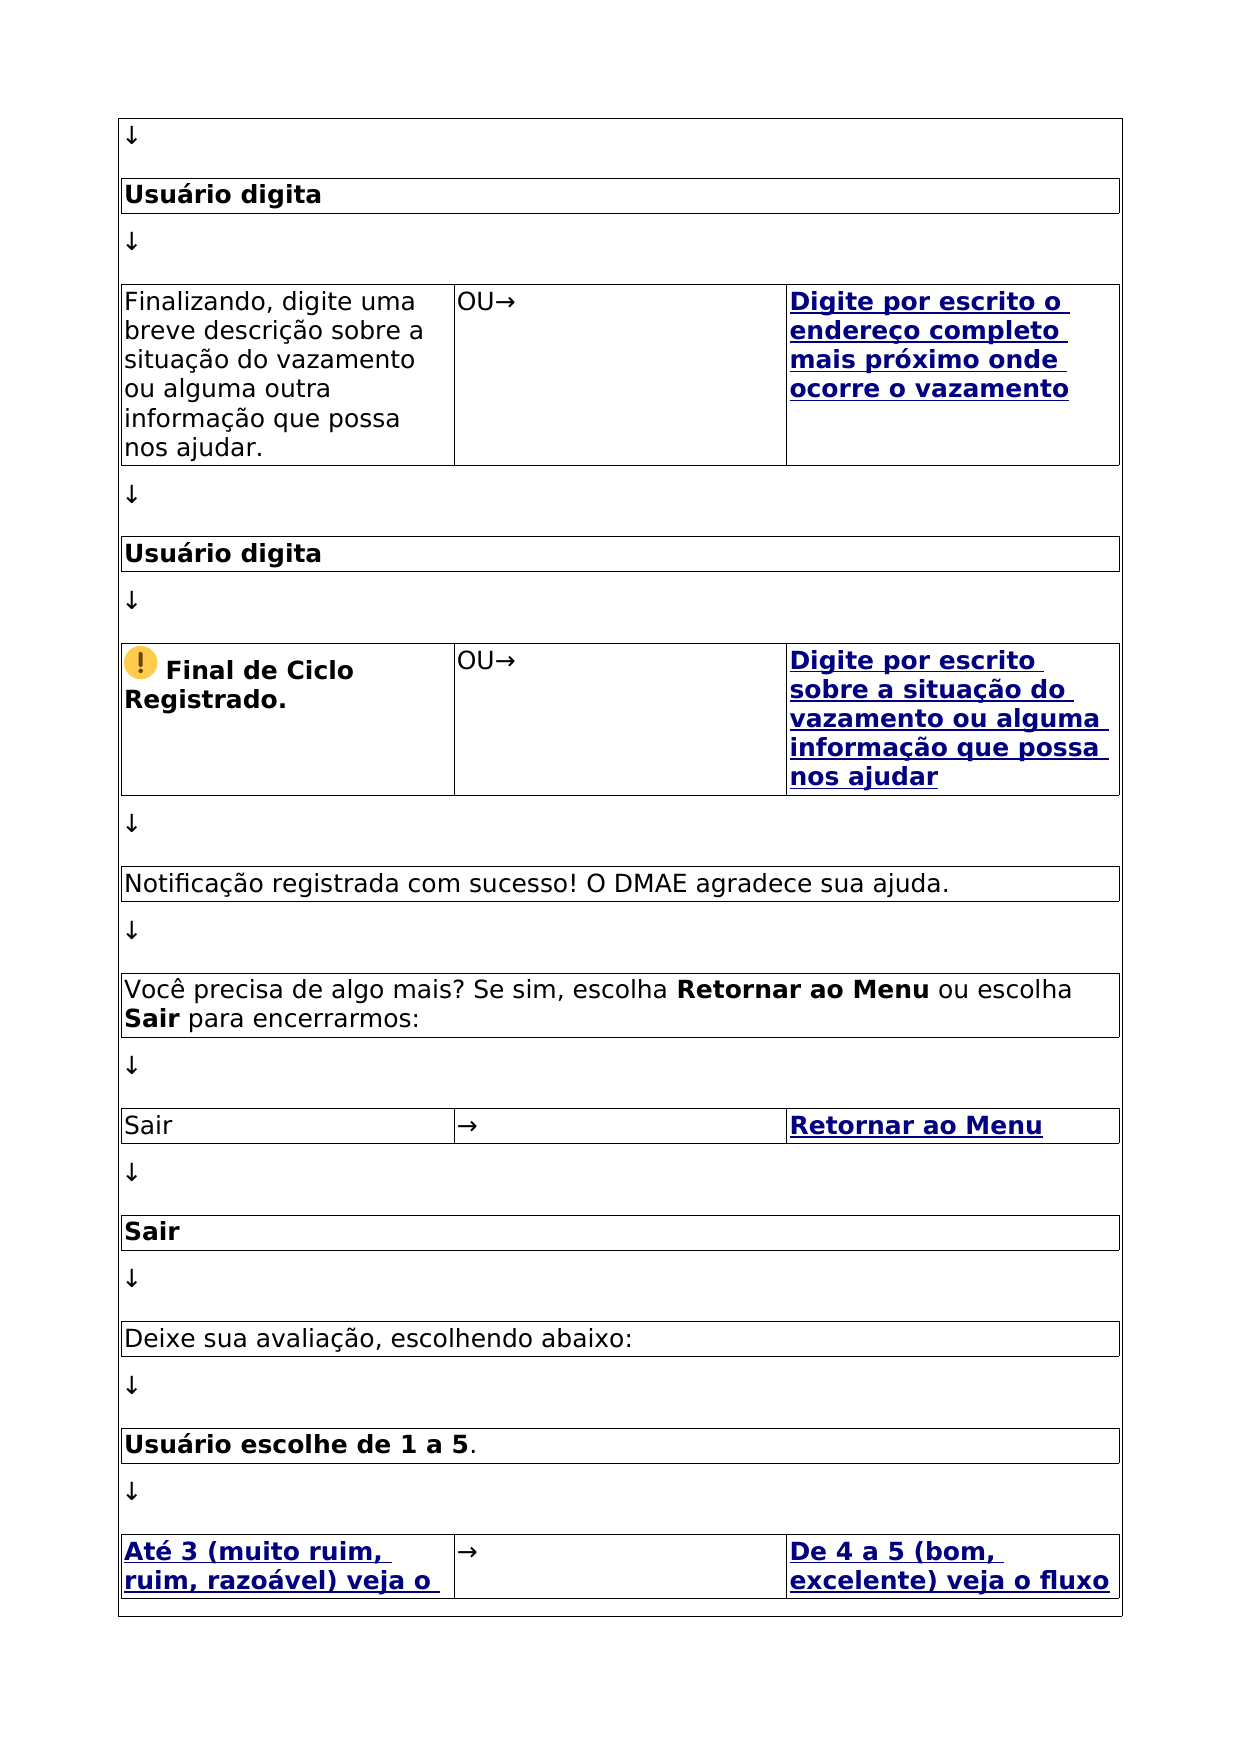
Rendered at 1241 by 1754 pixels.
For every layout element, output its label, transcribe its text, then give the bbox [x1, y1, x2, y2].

table_header Sair [122, 1109, 454, 1143]
table_header De 4 a 5 (bom, excelente) veja o fluxo [787, 1535, 1119, 1598]
table_header Retornar ao Menu [787, 1109, 1119, 1143]
table_header Deixe sua avaliação, escolhendo abaixo: [122, 1322, 1119, 1356]
table_header Sair [122, 1216, 1119, 1249]
table_header Usuário digita [122, 537, 1119, 571]
table_header Digite por escrito o endereço completo mais próximo onde ocorre o vazamento [787, 285, 1119, 465]
table_header Notificação registrada com sucesso! O DMAE agradece sua ajuda. [122, 867, 1119, 901]
table_header OU→ [455, 644, 786, 794]
table_header ↓ ↓ ↓ ↓ ↓ ↓ ↓ ↓ ↓ ↓ ↓ [119, 119, 1122, 1616]
table_header → [455, 1109, 786, 1143]
table_header Até 3 (muito ruim, ruim, razoável) veja o [122, 1535, 454, 1598]
table_header Você precisa de algo mais? Se sim, escolha Retornar ao Menu ou escolha Sair para encerrarmos: [122, 974, 1119, 1037]
table_header → [455, 1535, 786, 1598]
table_header Usuário escolhe de 1 a 5. [122, 1429, 1119, 1462]
table_header Final de Ciclo Registrado. [122, 644, 454, 794]
table_header Finalizando, digite uma breve descrição sobre a situação do vazamento ou alguma outra informação que possa nos ajudar. [122, 285, 454, 465]
table_header Usuário digita [122, 179, 1119, 213]
table_header OU→ [455, 285, 786, 465]
table_header Digite por escrito sobre a situação do vazamento ou alguma informação que possa nos ajudar [787, 644, 1119, 794]
